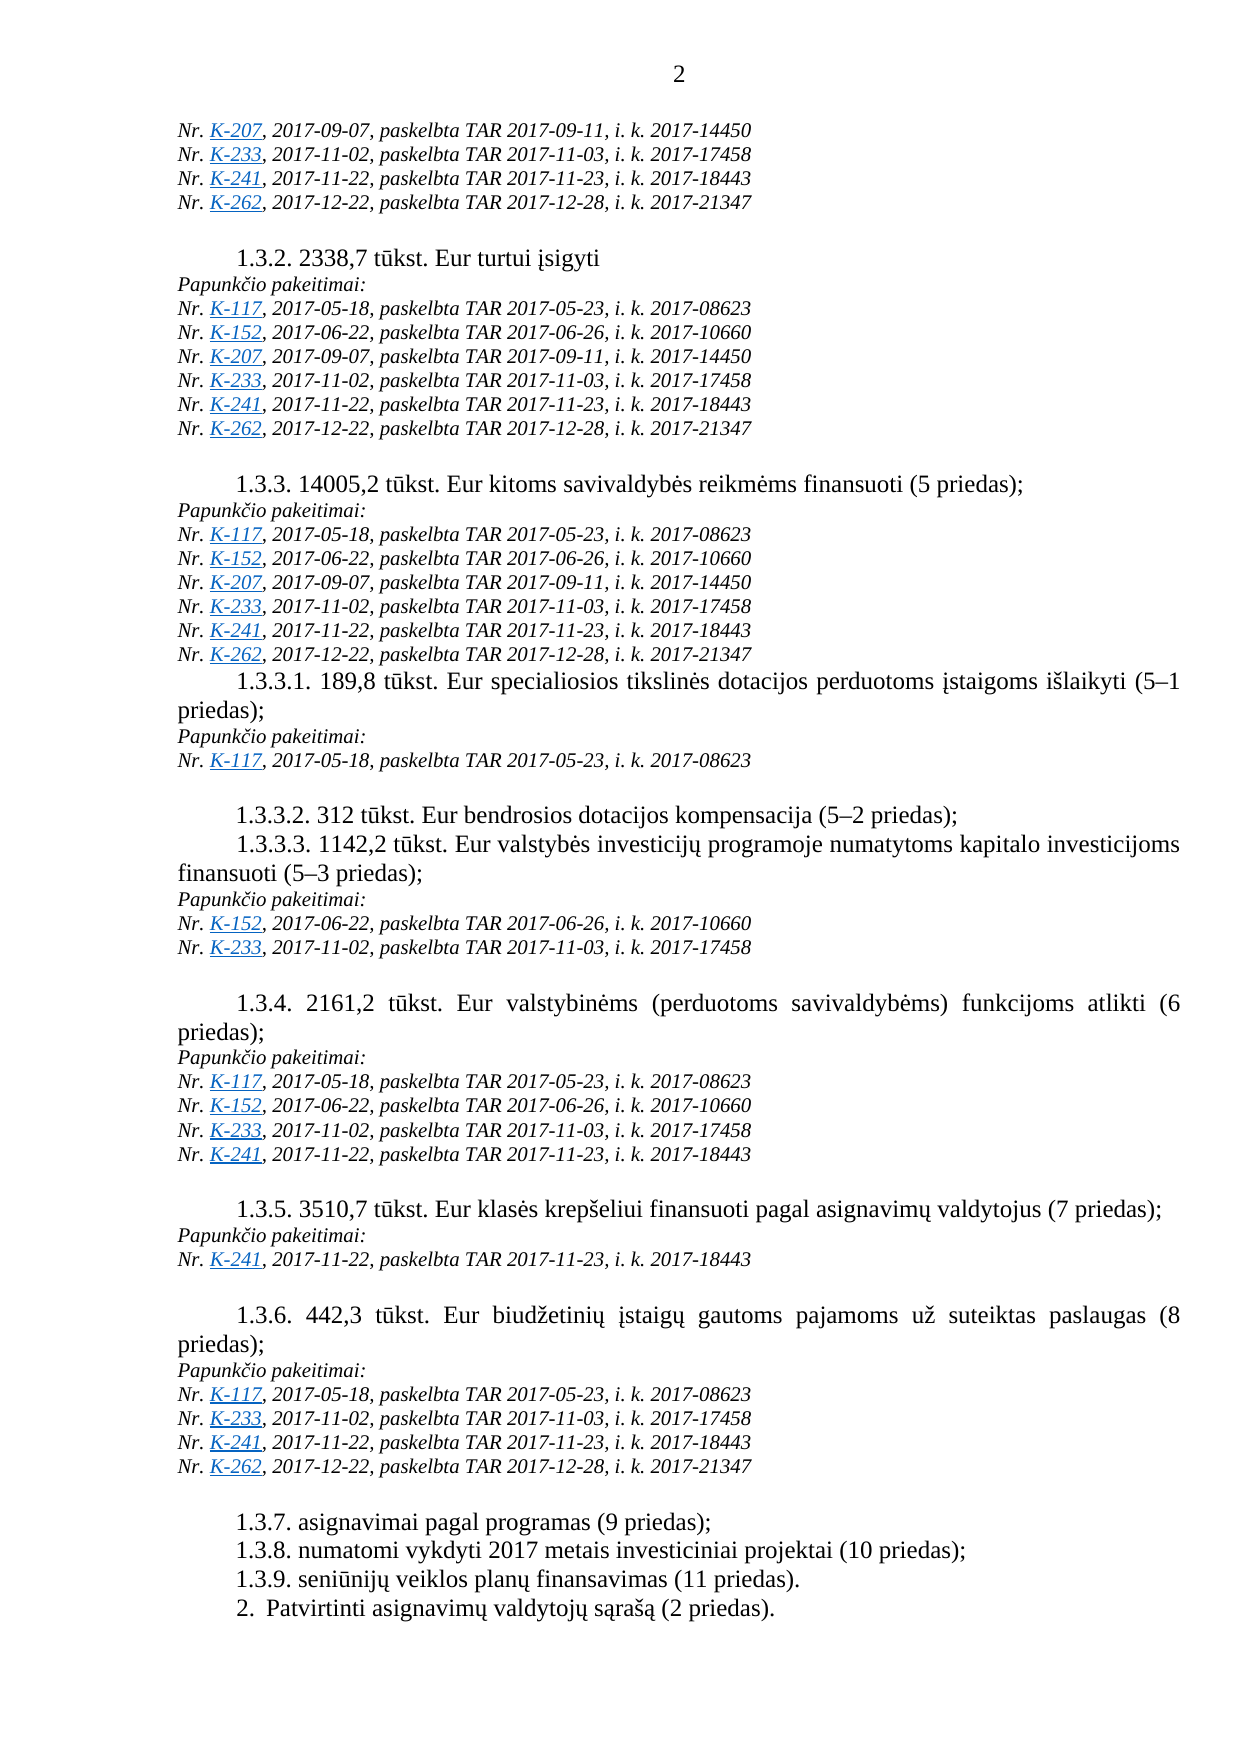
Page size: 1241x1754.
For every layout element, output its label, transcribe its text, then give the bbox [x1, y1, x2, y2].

text Nr. K-207, 2017-09-07, paskelbta TAR 2017-09-11, i. k. 2017-14450 [177, 570, 1181, 594]
text 1.3.6. 442,3 tūkst. Eur biudžetinių įstaigų gautoms pajamoms už suteiktas paslaugas (8 priedas); [177, 1300, 1181, 1357]
text Nr. K-152, 2017-06-22, paskelbta TAR 2017-06-26, i. k. 2017-10660 [177, 320, 1181, 344]
text Papunkčio pakeitimai: [177, 1045, 1181, 1069]
text Papunkčio pakeitimai: [177, 887, 1181, 911]
text Nr. K-262, 2017-12-22, paskelbta TAR 2017-12-28, i. k. 2017-21347 [177, 1454, 1181, 1478]
text Nr. K-117, 2017-05-18, paskelbta TAR 2017-05-23, i. k. 2017-08623 [177, 1069, 1181, 1093]
text Nr. K-152, 2017-06-22, paskelbta TAR 2017-06-26, i. k. 2017-10660 [177, 911, 1181, 935]
text Nr. K-152, 2017-06-22, paskelbta TAR 2017-06-26, i. k. 2017-10660 [177, 1093, 1181, 1117]
text Nr. K-117, 2017-05-18, paskelbta TAR 2017-05-23, i. k. 2017-08623 [177, 296, 1181, 320]
text Nr. K-241, 2017-11-22, paskelbta TAR 2017-11-23, i. k. 2017-18443 [177, 1247, 1181, 1271]
text Nr. K-233, 2017-11-02, paskelbta TAR 2017-11-03, i. k. 2017-17458 [177, 1406, 1181, 1430]
text 2. Patvirtinti asignavimų valdytojų sąrašą (2 priedas). [177, 1593, 1181, 1622]
text 1.3.2. 2338,7 tūkst. Eur turtui įsigyti [236, 243, 1181, 272]
text Nr. K-233, 2017-11-02, paskelbta TAR 2017-11-03, i. k. 2017-17458 [177, 594, 1181, 618]
text Nr. K-117, 2017-05-18, paskelbta TAR 2017-05-23, i. k. 2017-08623 [177, 748, 1181, 772]
text Nr. K-241, 2017-11-22, paskelbta TAR 2017-11-23, i. k. 2017-18443 [177, 392, 1181, 416]
text 1.3.3.3. 1142,2 tūkst. Eur valstybės investicijų programoje numatytoms kapitalo investicijoms finansuoti (5–3 priedas); [177, 829, 1181, 887]
text 1.3.3. 14005,2 tūkst. Eur kitoms savivaldybės reikmėms finansuoti (5 priedas); [177, 469, 1181, 498]
text Nr. K-262, 2017-12-22, paskelbta TAR 2017-12-28, i. k. 2017-21347 [177, 190, 1181, 214]
text 1.3.9. seniūnijų veiklos planų finansavimas (11 priedas). [177, 1564, 1181, 1593]
text 1.3.7. asignavimai pagal programas (9 priedas); [177, 1507, 1181, 1535]
text Nr. K-207, 2017-09-07, paskelbta TAR 2017-09-11, i. k. 2017-14450 [177, 344, 1181, 368]
text Papunkčio pakeitimai: [177, 498, 1181, 522]
text 1.3.5. 3510,7 tūkst. Eur klasės krepšeliui finansuoti pagal asignavimų valdytojus (7 priedas); [177, 1194, 1181, 1223]
text Papunkčio pakeitimai: [177, 724, 1181, 748]
text Nr. K-233, 2017-11-02, paskelbta TAR 2017-11-03, i. k. 2017-17458 [177, 142, 1181, 166]
text Papunkčio pakeitimai: [177, 1357, 1181, 1382]
text Nr. K-241, 2017-11-22, paskelbta TAR 2017-11-23, i. k. 2017-18443 [177, 1430, 1181, 1454]
text Nr. K-117, 2017-05-18, paskelbta TAR 2017-05-23, i. k. 2017-08623 [177, 1382, 1181, 1406]
text 1.3.3.2. 312 tūkst. Eur bendrosios dotacijos kompensacija (5–2 priedas); [177, 801, 1181, 829]
text Nr. K-233, 2017-11-02, paskelbta TAR 2017-11-03, i. k. 2017-17458 [177, 1117, 1181, 1142]
text Papunkčio pakeitimai: [177, 272, 1181, 296]
text Nr. K-233, 2017-11-02, paskelbta TAR 2017-11-03, i. k. 2017-17458 [177, 935, 1181, 959]
text Nr. K-262, 2017-12-22, paskelbta TAR 2017-12-28, i. k. 2017-21347 [177, 642, 1181, 666]
text 1.3.3.1. 189,8 tūkst. Eur specialiosios tikslinės dotacijos perduotoms įstaigoms išlaikyti (5–1 priedas); [177, 666, 1181, 724]
text Nr. K-233, 2017-11-02, paskelbta TAR 2017-11-03, i. k. 2017-17458 [177, 368, 1181, 392]
text Nr. K-241, 2017-11-22, paskelbta TAR 2017-11-23, i. k. 2017-18443 [177, 1142, 1181, 1166]
text Nr. K-117, 2017-05-18, paskelbta TAR 2017-05-23, i. k. 2017-08623 [177, 522, 1181, 546]
text 1.3.4. 2161,2 tūkst. Eur valstybinėms (perduotoms savivaldybėms) funkcijoms atlikti (6 priedas); [177, 988, 1181, 1045]
text 1.3.8. numatomi vykdyti 2017 metais investiciniai projektai (10 priedas); [177, 1535, 1181, 1564]
text Nr. K-207, 2017-09-07, paskelbta TAR 2017-09-11, i. k. 2017-14450 [177, 118, 1181, 142]
text Nr. K-152, 2017-06-22, paskelbta TAR 2017-06-26, i. k. 2017-10660 [177, 546, 1181, 570]
text Nr. K-241, 2017-11-22, paskelbta TAR 2017-11-23, i. k. 2017-18443 [177, 166, 1181, 190]
text Nr. K-241, 2017-11-22, paskelbta TAR 2017-11-23, i. k. 2017-18443 [177, 618, 1181, 642]
text Nr. K-262, 2017-12-22, paskelbta TAR 2017-12-28, i. k. 2017-21347 [177, 416, 1181, 440]
text Papunkčio pakeitimai: [177, 1223, 1181, 1247]
